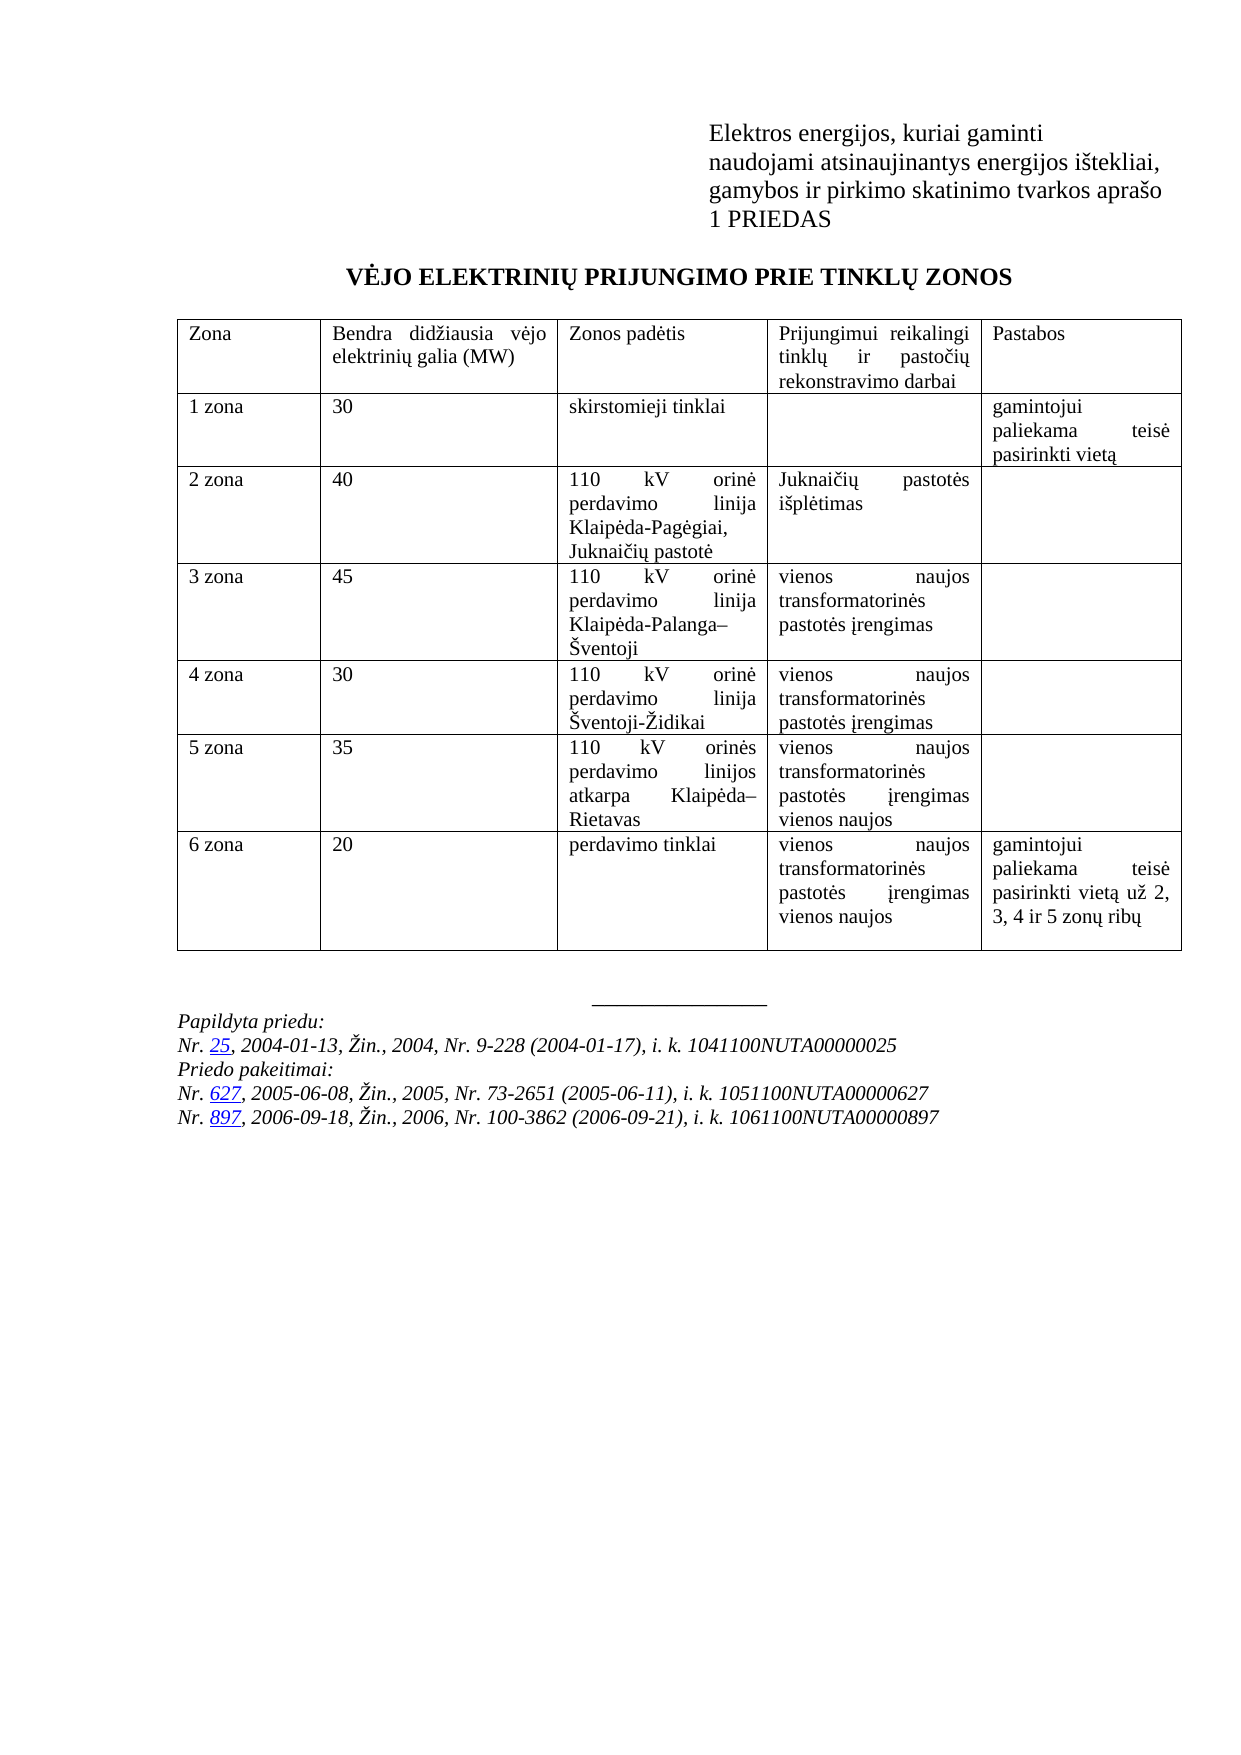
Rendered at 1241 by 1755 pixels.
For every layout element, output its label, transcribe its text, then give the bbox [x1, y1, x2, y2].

text Nr. 25, 2004-01-13, Žin., 2004, Nr. 9-228 (2004-01-17), i. k. 1041100NUTA00000025 [177, 1033, 1181, 1057]
table_header Pastabos [982, 320, 1181, 393]
table_cell vienos naujos transformatorinės pastotės įrengimas [768, 564, 981, 660]
table_cell 35 [321, 735, 557, 831]
table_cell gamintojui paliekama teisė pasirinkti vietą [982, 394, 1181, 466]
table_cell [982, 564, 1181, 660]
table_cell [768, 394, 981, 466]
table_cell 30 [321, 661, 557, 734]
table_cell 5 zona [178, 735, 320, 831]
table_cell 4 zona [178, 661, 320, 734]
table_cell perdavimo tinklai [558, 832, 767, 950]
table_header Prijungimui reikalingi tinklų ir pastočių rekonstravimo darbai [768, 320, 981, 393]
table_header Zona [178, 320, 320, 393]
table_header Bendra didžiausia vėjo elektrinių galia (MW) [321, 320, 557, 393]
table_cell 3 zona [178, 564, 320, 660]
table_cell 110 kV orinės perdavimo linijos atkarpa Klaipėda–Rietavas [558, 735, 767, 831]
table_cell [982, 467, 1181, 563]
table_cell 40 [321, 467, 557, 563]
table_cell skirstomieji tinklai [558, 394, 767, 466]
table_header Zonos padėtis [558, 320, 767, 393]
text ______________ [177, 980, 1181, 1009]
text VĖJO ELEKTRINIŲ PRIJUNGIMO PRIE TINKLŲ ZONOS [177, 262, 1181, 291]
table_cell gamintojui paliekama teisė pasirinkti vietą už 2, 3, 4 ir 5 zonų ribų [982, 832, 1181, 950]
text 1 PRIEDAS [177, 204, 1181, 233]
table_cell 45 [321, 564, 557, 660]
table_cell 30 [321, 394, 557, 466]
table_cell vienos naujos transformatorinės pastotės įrengimas vienos naujos [768, 832, 981, 950]
table_cell [982, 661, 1181, 734]
table_cell 110 kV orinė perdavimo linija Klaipėda-Palanga–Šventoji [558, 564, 767, 660]
text Nr. 627, 2005-06-08, Žin., 2005, Nr. 73-2651 (2005-06-11), i. k. 1051100NUTA00000627 [177, 1081, 1181, 1105]
text Elektros energijos, kuriai gaminti [177, 118, 1181, 147]
text Nr. 897, 2006-09-18, Žin., 2006, Nr. 100-3862 (2006-09-21), i. k. 1061100NUTA00000897 [177, 1105, 1181, 1129]
table_cell 2 zona [178, 467, 320, 563]
table_cell [982, 735, 1181, 831]
table_cell 110 kV orinė perdavimo linija Klaipėda-Pagėgiai, Juknaičių pastotė [558, 467, 767, 563]
table_cell 6 zona [178, 832, 320, 950]
table_cell 1 zona [178, 394, 320, 466]
text Papildyta priedu: [177, 1009, 1181, 1033]
text naudojami atsinaujinantys energijos ištekliai, [177, 147, 1181, 176]
table_cell 20 [321, 832, 557, 950]
table_cell 110 kV orinė perdavimo linija Šventoji-Židikai [558, 661, 767, 734]
text gamybos ir pirkimo skatinimo tvarkos aprašo [177, 176, 1181, 204]
table_cell vienos naujos transformatorinės pastotės įrengimas vienos naujos [768, 735, 981, 831]
table_cell vienos naujos transformatorinės pastotės įrengimas [768, 661, 981, 734]
table_cell Juknaičių pastotės išplėtimas [768, 467, 981, 563]
text Priedo pakeitimai: [177, 1057, 1181, 1081]
